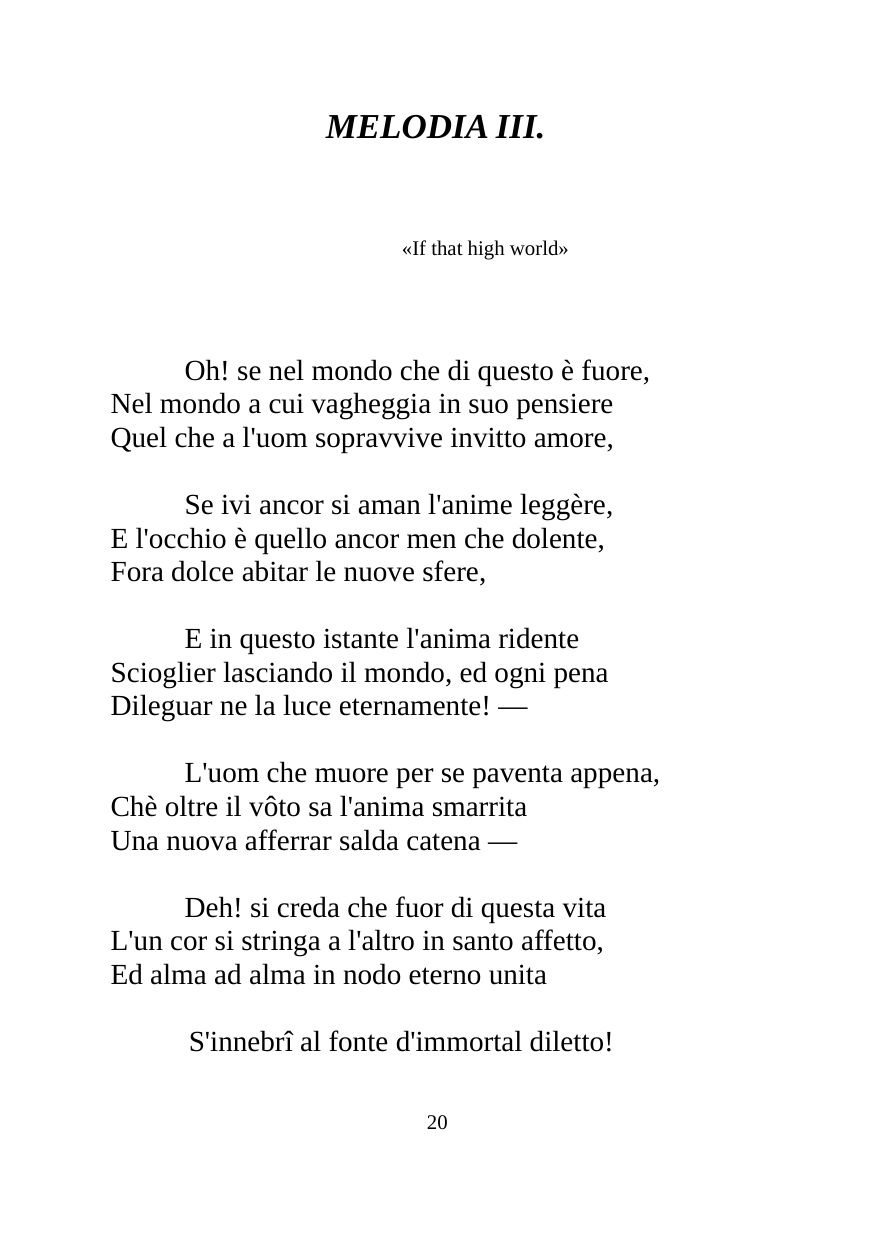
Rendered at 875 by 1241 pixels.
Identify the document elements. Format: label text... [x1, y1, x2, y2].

text Una nuova afferrar salda catena — [110, 823, 726, 856]
text Deh! si creda che fuor di questa vita [110, 890, 726, 923]
text Fora dolce abitar le nuove sfere, [110, 554, 726, 588]
text E l'occhio è quello ancor men che dolente, [110, 521, 726, 554]
text Oh! se nel mondo che di questo è fuore, [110, 353, 726, 387]
text Nel mondo a cui vagheggia in suo pensiere [110, 387, 726, 420]
text Quel che a l'uom sopravvive invitto amore, [110, 420, 726, 454]
text S'innebrî al fonte d'immortal diletto! [114, 1024, 768, 1057]
text Se ivi ancor si aman l'anime leggère, [110, 487, 726, 521]
subtitle MELODIA III. [106, 106, 768, 146]
text Chè oltre il vôto sa l'anima smarrita [110, 789, 726, 823]
text L'uom che muore per se paventa appena, [110, 756, 726, 789]
text L'un cor si stringa a l'altro in santo affetto, [110, 923, 726, 957]
text «If that high world» [106, 228, 743, 261]
text Scioglier lasciando il mondo, ed ogni pena [110, 655, 726, 688]
text E in questo istante l'anima ridente [110, 621, 726, 655]
text Dileguar ne la luce eternamente! — [110, 688, 726, 722]
text Ed alma ad alma in nodo eterno unita [110, 957, 726, 990]
